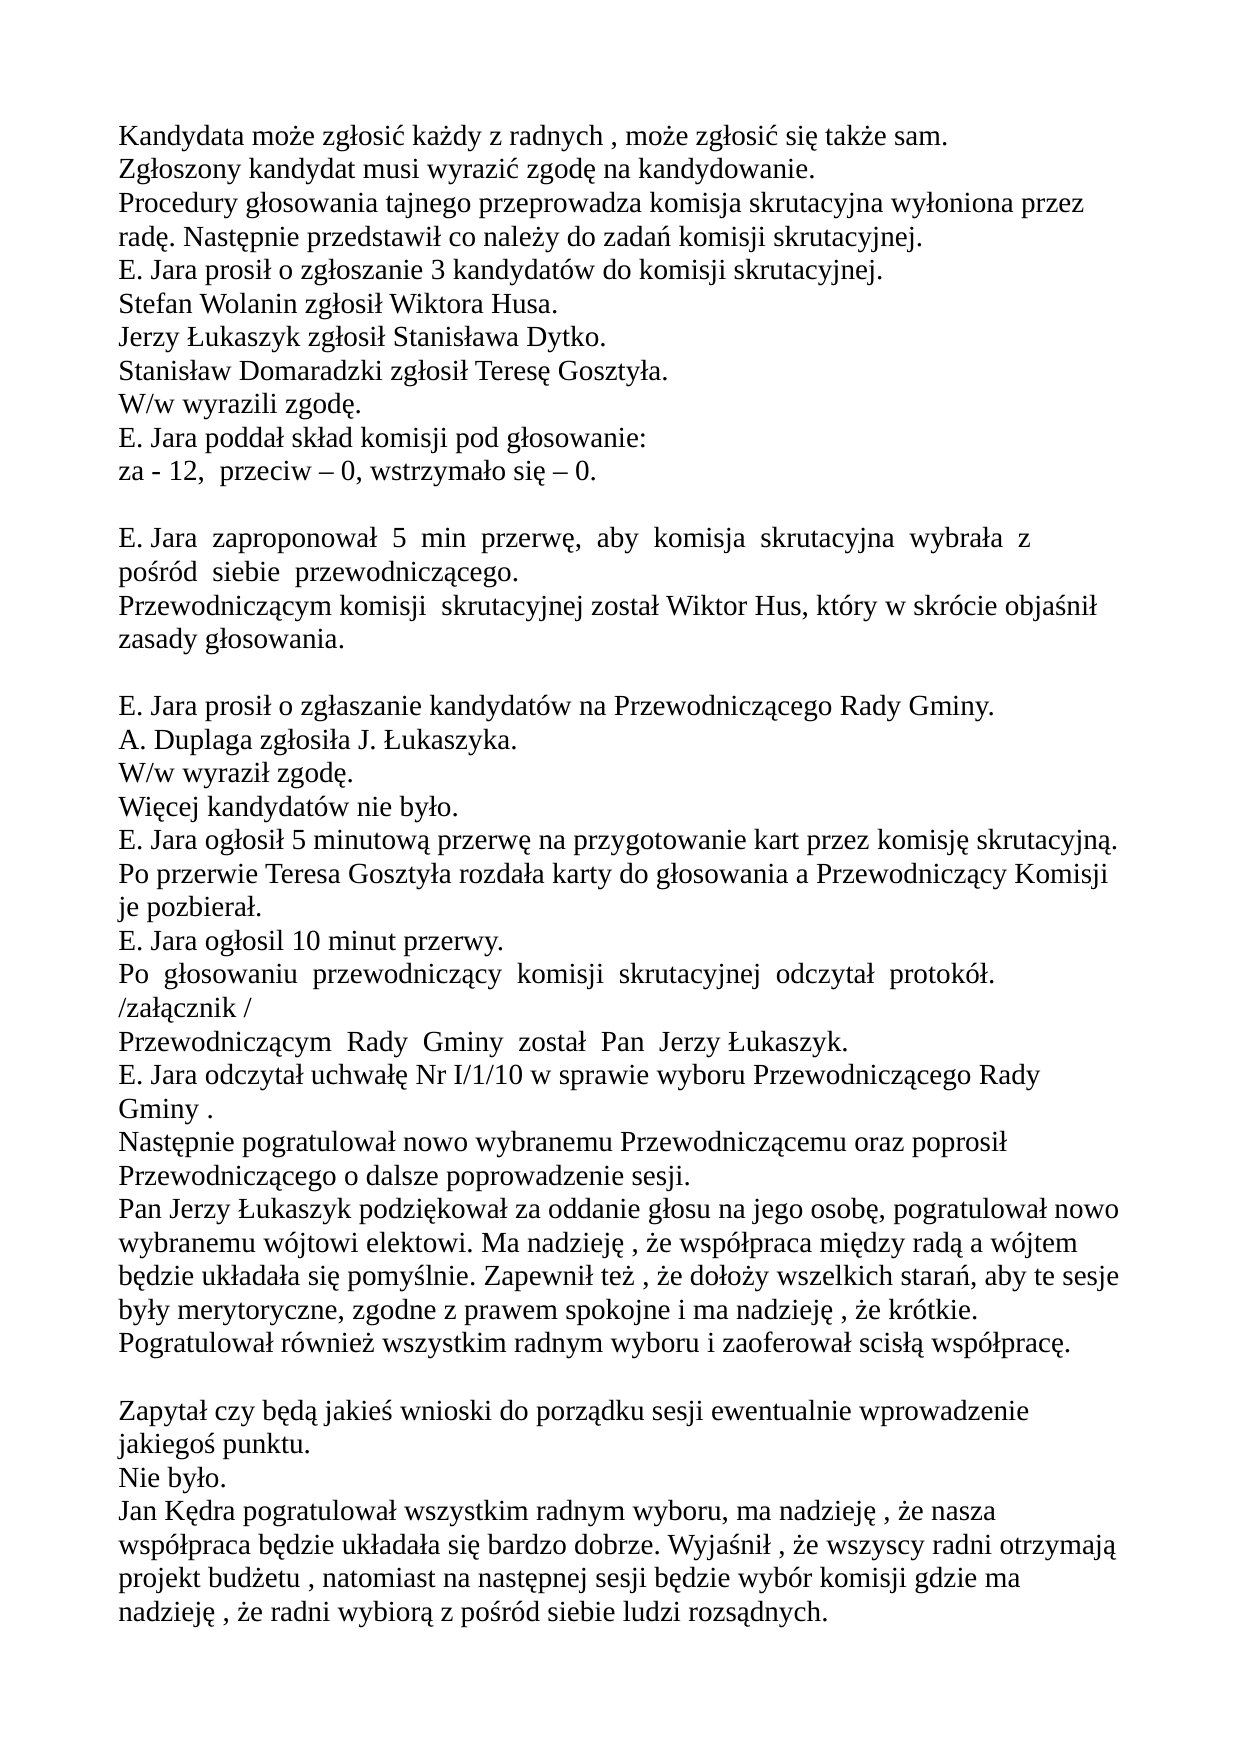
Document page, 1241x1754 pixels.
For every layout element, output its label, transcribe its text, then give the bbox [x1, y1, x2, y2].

text /załącznik / [118, 990, 1122, 1024]
text E. Jara odczytał uchwałę Nr I/1/10 w sprawie wyboru Przewodniczącego Rady Gminy . [118, 1057, 1122, 1124]
text Zapytał czy będą jakieś wnioski do porządku sesji ewentualnie wprowadzenie jakiegoś punktu. [118, 1393, 1122, 1460]
text Procedury głosowania tajnego przeprowadza komisja skrutacyjna wyłoniona przez radę. Następnie przedstawił co należy do zadań komisji skrutacyjnej. [118, 185, 1122, 252]
text Nie było. [118, 1460, 1122, 1493]
text E. Jara ogłosił 5 minutową przerwę na przygotowanie kart przez komisję skrutacyjną. [118, 822, 1122, 856]
text W/w wyrazili zgodę. [118, 386, 1122, 420]
text za - 12, przeciw – 0, wstrzymało się – 0. [118, 453, 1122, 487]
text Przewodniczącym Rady Gminy został Pan Jerzy Łukaszyk. [118, 1024, 1122, 1057]
text Stanisław Domaradzki zgłosił Teresę Gosztyła. [118, 353, 1122, 386]
text W/w wyraził zgodę. [118, 755, 1122, 789]
text Pogratulował również wszystkim radnym wyboru i zaoferował scisłą współpracę. [118, 1326, 1122, 1359]
text Kandydata może zgłosić każdy z radnych , może zgłosić się także sam. [118, 118, 1122, 152]
text A. Duplaga zgłosiła J. Łukaszyka. [118, 722, 1122, 755]
text Po głosowaniu przewodniczący komisji skrutacyjnej odczytał protokół. [118, 957, 1122, 990]
text Jerzy Łukaszyk zgłosił Stanisława Dytko. [118, 319, 1122, 353]
text E. Jara zaproponował 5 min przerwę, aby komisja skrutacyjna wybrała z pośród siebie przewodniczącego. [118, 521, 1122, 588]
text Po przerwie Teresa Gosztyła rozdała karty do głosowania a Przewodniczący Komisji je pozbierał. [118, 856, 1122, 923]
text Jan Kędra pogratulował wszystkim radnym wyboru, ma nadzieję , że nasza współpraca będzie układała się bardzo dobrze. Wyjaśnił , że wszyscy radni otrzymają projekt budżetu , natomiast na następnej sesji będzie wybór komisji gdzie ma nadzieję , że radni wybiorą z pośród siebie ludzi rozsądnych. [118, 1493, 1122, 1627]
text E. Jara prosił o zgłoszanie 3 kandydatów do komisji skrutacyjnej. [118, 252, 1122, 286]
text E. Jara prosił o zgłaszanie kandydatów na Przewodniczącego Rady Gminy. [118, 688, 1122, 722]
text E. Jara poddał skład komisji pod głosowanie: [118, 420, 1122, 453]
text Stefan Wolanin zgłosił Wiktora Husa. [118, 286, 1122, 319]
text Zgłoszony kandydat musi wyrazić zgodę na kandydowanie. [118, 152, 1122, 185]
text Więcej kandydatów nie było. [118, 789, 1122, 822]
text Przewodniczącym komisji skrutacyjnej został Wiktor Hus, który w skrócie objaśnił zasady głosowania. [118, 588, 1122, 655]
text Pan Jerzy Łukaszyk podziękował za oddanie głosu na jego osobę, pogratulował nowo wybranemu wójtowi elektowi. Ma nadzieję , że współpraca między radą a wójtem będzie układała się pomyślnie. Zapewnił też , że dołoży wszelkich starań, aby te sesje były merytoryczne, zgodne z prawem spokojne i ma nadzieję , że krótkie. [118, 1191, 1122, 1326]
text Następnie pogratulował nowo wybranemu Przewodniczącemu oraz poprosił Przewodniczącego o dalsze poprowadzenie sesji. [118, 1124, 1122, 1191]
text E. Jara ogłosil 10 minut przerwy. [118, 923, 1122, 957]
